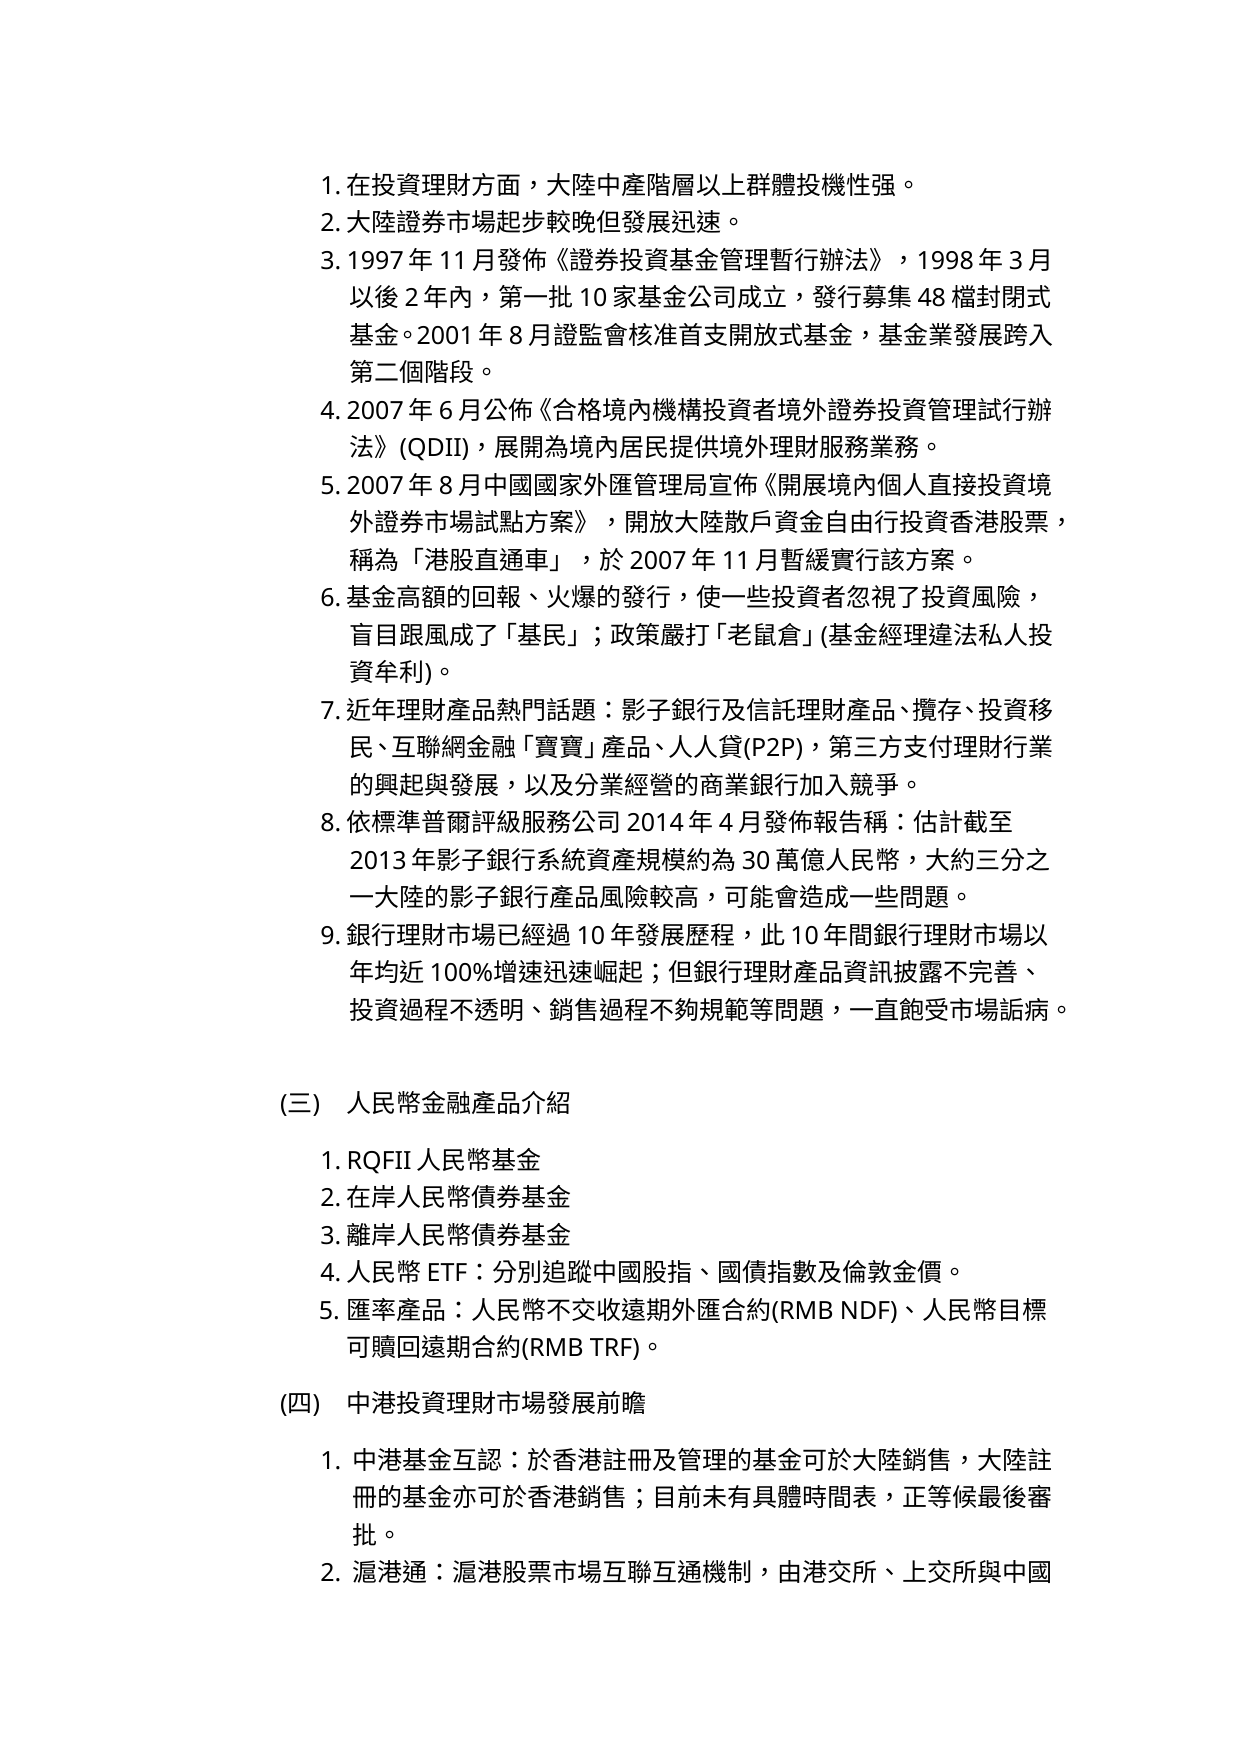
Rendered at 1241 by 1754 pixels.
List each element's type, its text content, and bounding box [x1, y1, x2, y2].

list 依標準普爾評級服務公司2014年4月發佈報告稱：估計截至2013年影子銀行系統資產規模約為30萬億人民幣，大約三分之一大陸的影子銀行產品風險較高，可能會造成一些問題。 [320, 802, 1053, 914]
list 滬港通：滬港股票市場互聯互通機制，由港交所、上交所與中國 [320, 1552, 1053, 1589]
list 人民幣ETF：分別追蹤中國股指、國債指數及倫敦金價。 [320, 1252, 1053, 1289]
list 在岸人民幣債券基金 [320, 1177, 1053, 1214]
list 在投資理財方面，大陸中產階層以上群體投機性强。 [320, 164, 1053, 202]
list RQFII人民幣基金 [320, 1139, 1053, 1177]
list 2007年8月中國國家外匯管理局宣佈《開展境內個人直接投資境外證券市場試點方案》，開放大陸散戶資金自由行投資香港股票，稱為「港股直通車」，於2007年11月暫緩實行該方案。 [320, 464, 1053, 577]
list 大陸證券市場起步較晚但發展迅速。 [320, 202, 1053, 239]
list 離岸人民幣債券基金 [320, 1214, 1053, 1252]
list 中港基金互認：於香港註冊及管理的基金可於大陸銷售，大陸註冊的基金亦可於香港銷售；目前未有具體時間表，正等候最後審批。 [320, 1439, 1053, 1552]
list 匯率產品：人民幣不交收遠期外匯合約(RMB NDF)、人民幣目標可贖回遠期合約(RMB TRF)。 [319, 1289, 1053, 1364]
list 人民幣金融產品介紹 [280, 1083, 1053, 1121]
list 2007年6月公佈《合格境內機構投資者境外證券投資管理試行辦法》(QDII)，展開為境內居民提供境外理財服務業務。 [320, 389, 1053, 464]
list 基金高額的回報、火爆的發行，使一些投資者忽視了投資風險，盲目跟風成了「基民」；政策嚴打「老鼠倉」(基金經理違法私人投資牟利)。 [320, 577, 1053, 689]
list 銀行理財市場已經過10年發展歷程，此10年間銀行理財市場以年均近100%增速迅速崛起；但銀行理財產品資訊披露不完善、投資過程不透明、銷售過程不夠規範等問題，一直飽受市場詬病。 [320, 914, 1053, 1064]
list 近年理財產品熱門話題：影子銀行及信託理財產品、攬存、投資移民、互聯網金融「寶寶」產品、人人貸(P2P)，第三方支付理財行業的興起與發展，以及分業經營的商業銀行加入競爭。 [320, 689, 1053, 802]
list 1997年11月發佈《證券投資基金管理暫行辦法》，1998年3月以後2年內，第一批10家基金公司成立，發行募集48檔封閉式基金。2001年8月證監會核准首支開放式基金，基金業發展跨入第二個階段。 [320, 239, 1053, 389]
list 中港投資理財市場發展前瞻 [280, 1383, 1053, 1421]
